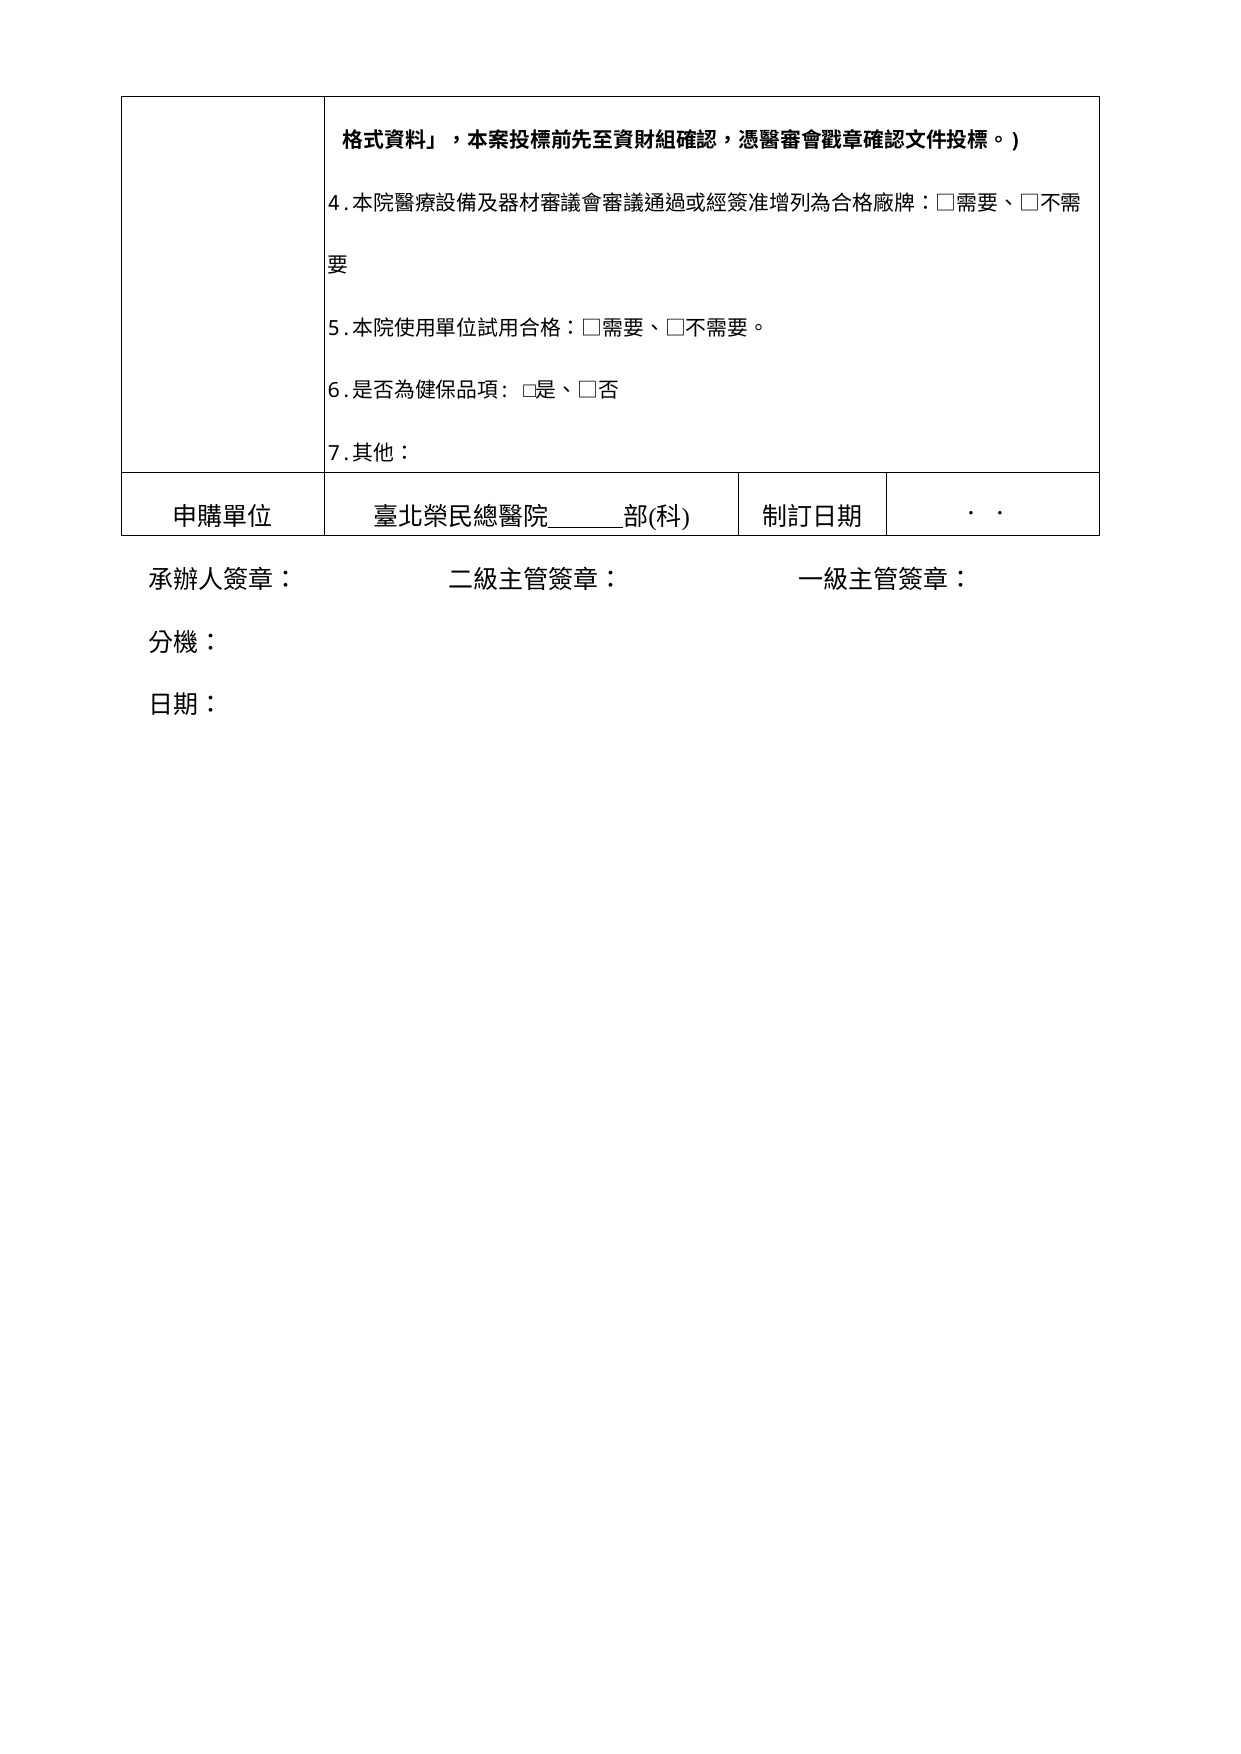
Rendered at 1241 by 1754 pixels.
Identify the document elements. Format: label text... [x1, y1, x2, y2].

table_cell 臺北榮民總醫院 部(科) [325, 473, 738, 535]
table_cell 申購單位 [122, 473, 324, 535]
text 日期： [118, 661, 1122, 724]
table_cell 格式資料」，本案投標前先至資財組確認，憑醫審會戳章確認文件投標。) 4.本院醫療設備及器材審議會審議通過或經簽准增列為合格廠牌：□需要、□不需要 5.本院使用單位試用合格：□需要、□不需要。 6.是否為健保品項: □是、□否 7.其他： [325, 97, 1099, 472]
table_cell . . [887, 473, 1099, 535]
text 承辦人簽章： 二級主管簽章： 一級主管簽章： [118, 536, 1122, 599]
table_cell 制訂日期 [739, 473, 886, 535]
table_cell [122, 97, 324, 472]
text 分機： [118, 599, 1122, 661]
